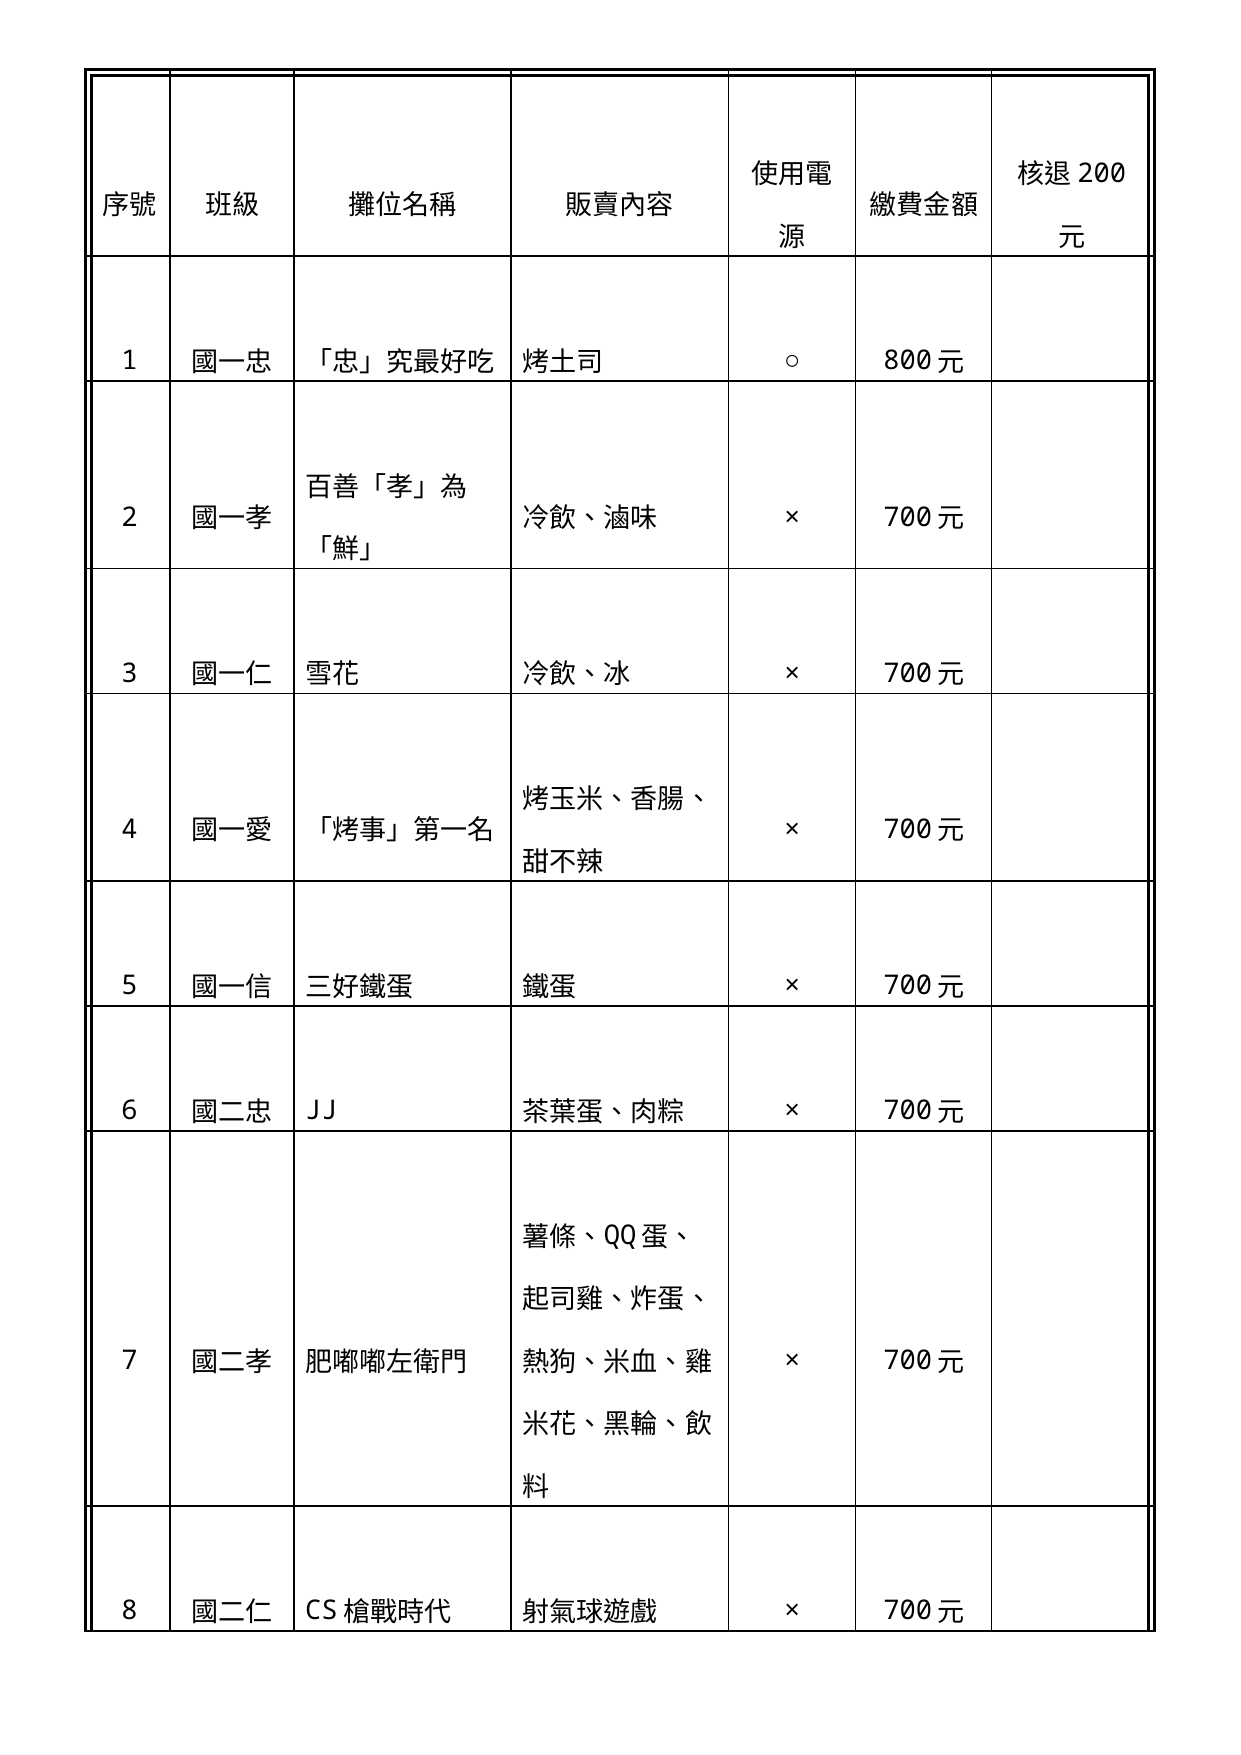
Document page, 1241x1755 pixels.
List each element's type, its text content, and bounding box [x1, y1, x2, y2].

table_cell 烤玉米、香腸、甜不辣 [512, 694, 728, 880]
table_cell [992, 1132, 1147, 1505]
table_cell 700元 [856, 1007, 991, 1130]
table_cell 5 [93, 882, 169, 1005]
table_cell × [729, 1132, 855, 1505]
table_header 販賣內容 [512, 77, 728, 255]
table_cell 700元 [856, 1132, 991, 1505]
table_cell 國一愛 [171, 694, 293, 880]
table_cell ○ [729, 257, 855, 380]
table_cell 3 [93, 569, 169, 692]
table_cell 雪花 [295, 569, 510, 692]
table_cell 2 [93, 382, 169, 567]
table_cell 國一仁 [171, 569, 293, 692]
table_cell 8 [93, 1507, 169, 1630]
table_cell [992, 569, 1147, 692]
table_cell 700元 [856, 569, 991, 692]
table_cell [992, 1507, 1147, 1630]
table_cell 國一孝 [171, 382, 293, 567]
table_header 班級 [171, 77, 293, 255]
table_cell 國二仁 [171, 1507, 293, 1630]
table_cell 700元 [856, 1507, 991, 1630]
table_cell [992, 694, 1147, 880]
table_cell [992, 882, 1147, 1005]
table_cell 三好鐵蛋 [295, 882, 510, 1005]
table_cell 國一信 [171, 882, 293, 1005]
table_cell 冷飲、冰 [512, 569, 728, 692]
table_header 核退200元 [992, 71, 1152, 255]
table_cell JJ [295, 1007, 510, 1130]
table_header 使用電源 [729, 77, 855, 255]
table_cell [992, 1007, 1147, 1130]
table_cell 4 [93, 694, 169, 880]
table_cell [992, 257, 1147, 380]
table_cell × [729, 694, 855, 880]
table_cell × [729, 569, 855, 692]
table_cell 700元 [856, 694, 991, 880]
table_cell × [729, 882, 855, 1005]
table_cell 800元 [856, 257, 991, 380]
table_cell 冷飲、滷味 [512, 382, 728, 567]
table_cell 6 [93, 1007, 169, 1130]
table_cell 茶葉蛋、肉粽 [512, 1007, 728, 1130]
table_header 攤位名稱 [295, 77, 510, 255]
table_cell CS槍戰時代 [295, 1507, 510, 1630]
table_cell 射氣球遊戲 [512, 1507, 728, 1630]
table_cell × [729, 1007, 855, 1130]
table_cell 國二忠 [171, 1007, 293, 1130]
table_cell 「烤事」第一名 [295, 694, 510, 880]
table_cell 薯條、QQ蛋、起司雞、炸蛋、熱狗、米血、雞米花、黑輪、飲料 [512, 1132, 728, 1505]
table_cell 700元 [856, 882, 991, 1005]
table_cell 鐵蛋 [512, 882, 728, 1005]
table_header 序號 [89, 71, 169, 255]
table_cell 1 [93, 257, 169, 380]
table_cell 烤土司 [512, 257, 728, 380]
table_cell 肥嘟嘟左衛門 [295, 1132, 510, 1505]
table_cell [992, 382, 1147, 567]
table_cell 700元 [856, 382, 991, 567]
table_cell × [729, 1507, 855, 1630]
table_header 繳費金額 [856, 77, 991, 255]
table_cell 7 [93, 1132, 169, 1505]
table_cell 國二孝 [171, 1132, 293, 1505]
table_cell × [729, 382, 855, 567]
table_cell 國一忠 [171, 257, 293, 380]
table_cell 百善「孝」為「鮮」 [295, 382, 510, 567]
table_cell 「忠」究最好吃 [295, 257, 510, 380]
